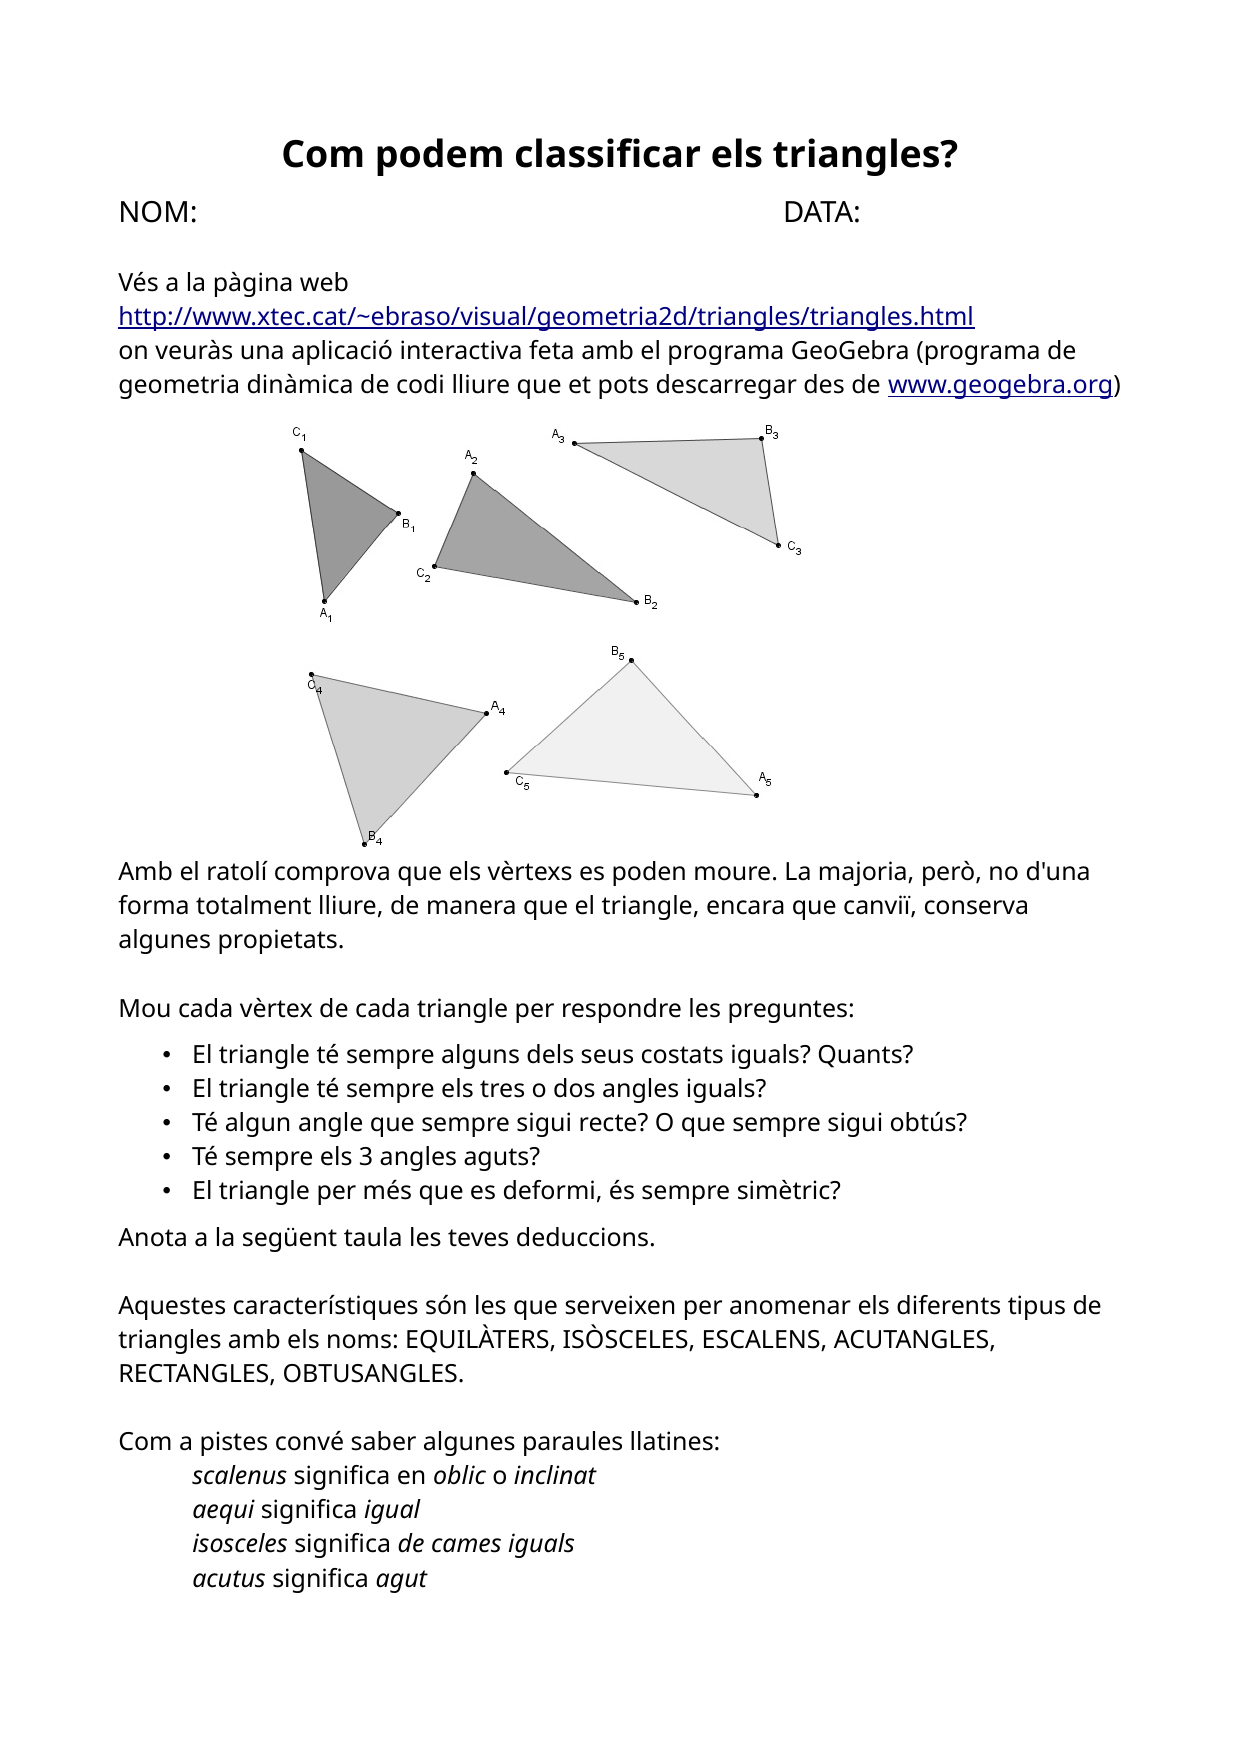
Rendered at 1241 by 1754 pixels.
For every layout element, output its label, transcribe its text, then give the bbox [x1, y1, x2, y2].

subtitle Com podem classificar els triangles? [118, 127, 1122, 178]
text isosceles significa de cames iguals [192, 1526, 1122, 1560]
text aequi significa igual [192, 1492, 1122, 1526]
picture [288, 419, 807, 854]
text on veuràs una aplicació interactiva feta amb el programa GeoGebra (programa de geometria dinàmica de codi lliure que et pots descarregar des de www.geogebra.org) [118, 333, 1122, 401]
list Té algun angle que sempre sigui recte? O que sempre sigui obtús? [162, 1105, 1122, 1139]
list El triangle té sempre alguns dels seus costats iguals? Quants? [162, 1037, 1122, 1071]
text Aquestes característiques són les que serveixen per anomenar els diferents tipus de triangles amb els noms: EQUILÀTERS, ISÒSCELES, ESCALENS, ACUTANGLES, RECTANGLES, OBTUSANGLES. [118, 1288, 1122, 1390]
text Anota a la següent taula les teves deduccions. [118, 1219, 1122, 1254]
text NOM: DATA: [118, 191, 1122, 231]
text acutus significa agut [192, 1560, 1122, 1594]
text Vés a la pàgina web [118, 264, 1122, 299]
text Com a pistes convé saber algunes paraules llatines: [118, 1424, 1122, 1458]
text Amb el ratolí comprova que els vèrtexs es poden moure. La majoria, però, no d'una forma totalment lliure, de manera que el triangle, encara que canviï, conserva algunes propietats. [118, 401, 1122, 956]
list El triangle té sempre els tres o dos angles iguals? [162, 1071, 1122, 1105]
list Té sempre els 3 angles aguts? [162, 1139, 1122, 1173]
list El triangle per més que es deformi, és sempre simètric? [162, 1173, 1122, 1207]
text http://www.xtec.cat/~ebraso/visual/geometria2d/triangles/triangles.html [118, 299, 1122, 333]
text Mou cada vèrtex de cada triangle per respondre les preguntes: [118, 990, 1122, 1024]
text scalenus significa en oblic o inclinat [192, 1458, 1122, 1492]
